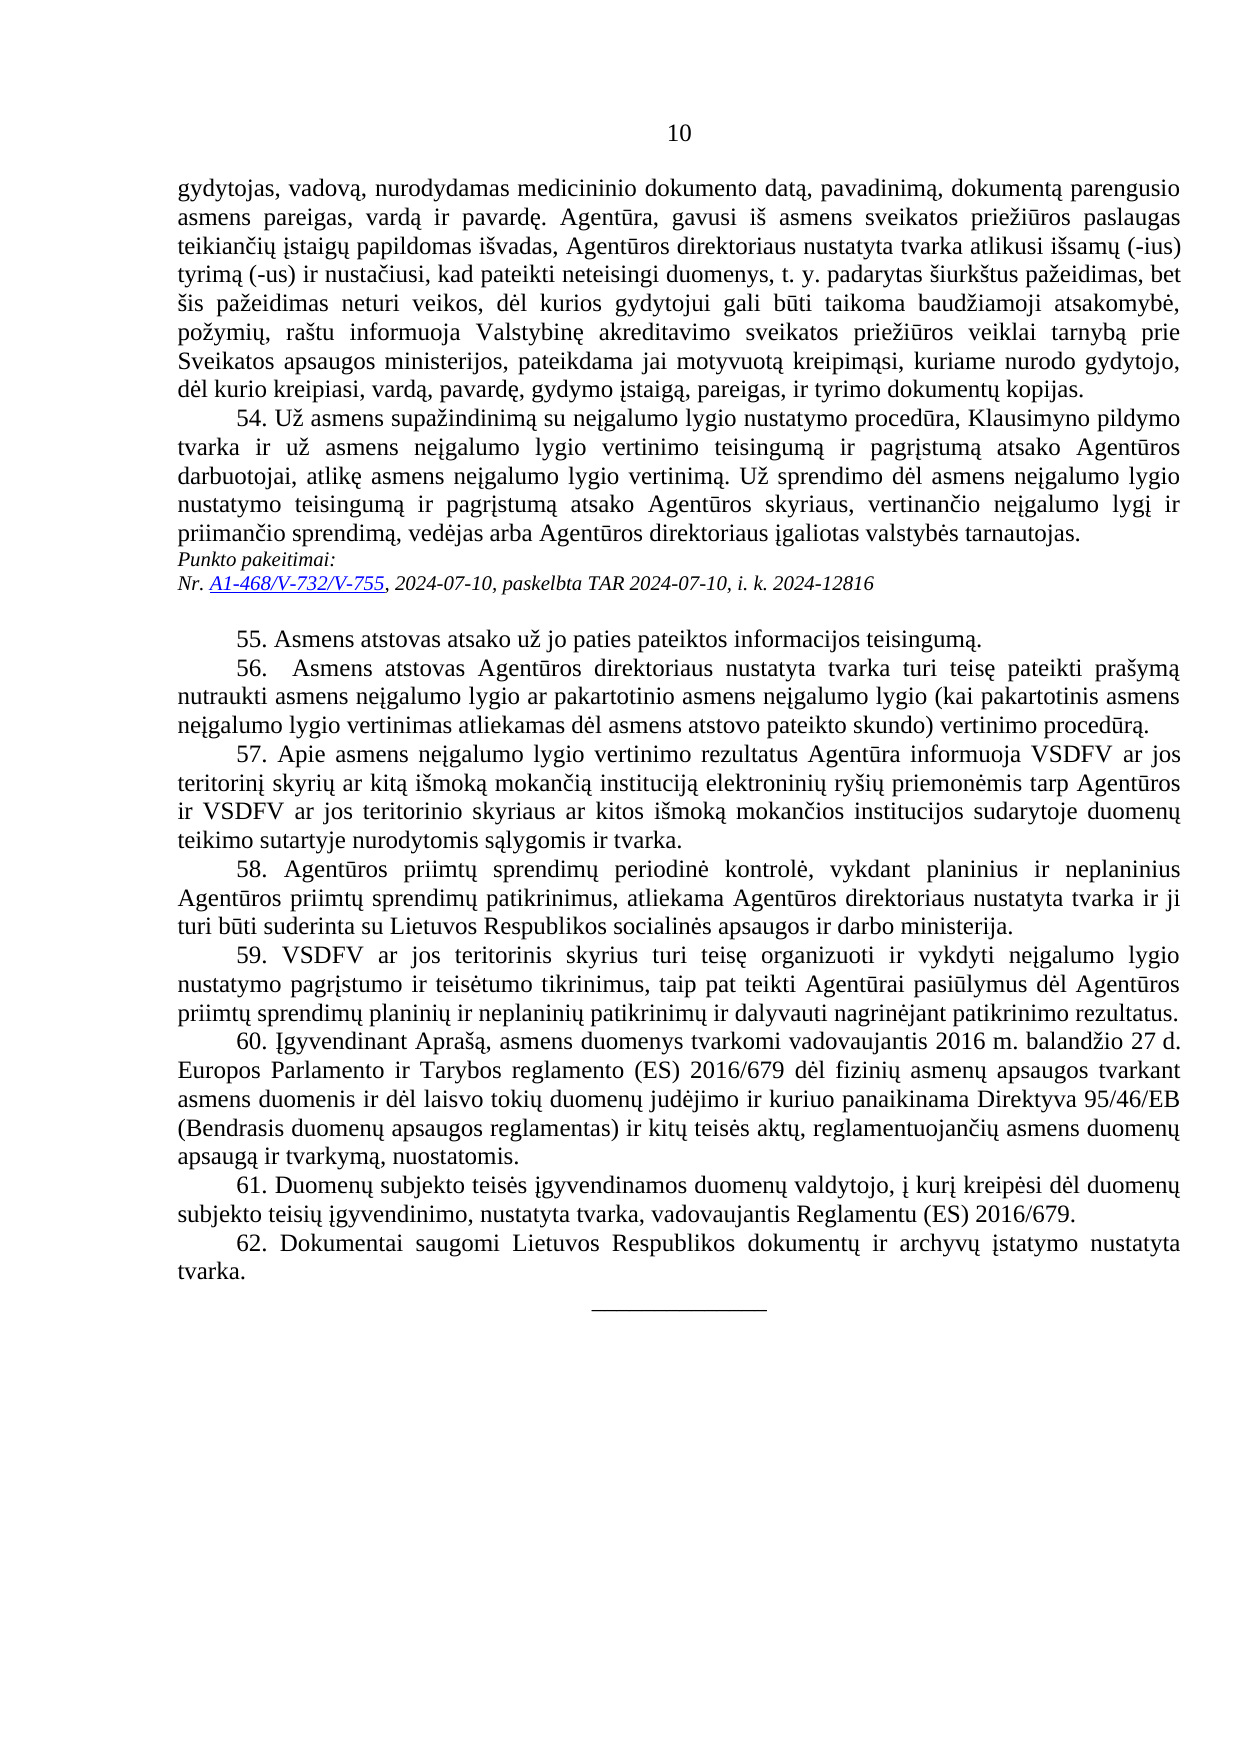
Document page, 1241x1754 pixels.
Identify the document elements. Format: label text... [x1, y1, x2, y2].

text 57. Apie asmens neįgalumo lygio vertinimo rezultatus Agentūra informuoja VSDFV ar jos teritorinį skyrių ar kitą išmoką mokančią instituciją elektroninių ryšių priemonėmis tarp Agentūros ir VSDFV ar jos teritorinio skyriaus ar kitos išmoką mokančios institucijos sudarytoje duomenų teikimo sutartyje nurodytomis sąlygomis ir tvarka. [177, 739, 1181, 854]
text 60. Įgyvendinant Aprašą, asmens duomenys tvarkomi vadovaujantis 2016 m. balandžio 27 d. Europos Parlamento ir Tarybos reglamento (ES) 2016/679 dėl fizinių asmenų apsaugos tvarkant asmens duomenis ir dėl laisvo tokių duomenų judėjimo ir kuriuo panaikinama Direktyva 95/46/EB (Bendrasis duomenų apsaugos reglamentas) ir kitų teisės aktų, reglamentuojančių asmens duomenų apsaugą ir tvarkymą, nuostatomis. [177, 1026, 1181, 1170]
text 58. Agentūros priimtų sprendimų periodinė kontrolė, vykdant planinius ir neplaninius Agentūros priimtų sprendimų patikrinimus, atliekama Agentūros direktoriaus nustatyta tvarka ir ji turi būti suderinta su Lietuvos Respublikos socialinės apsaugos ir darbo ministerija. [177, 854, 1181, 940]
text 56. Asmens atstovas Agentūros direktoriaus nustatyta tvarka turi teisę pateikti prašymą nutraukti asmens neįgalumo lygio ar pakartotinio asmens neįgalumo lygio (kai pakartotinis asmens neįgalumo lygio vertinimas atliekamas dėl asmens atstovo pateikto skundo) vertinimo procedūrą. [177, 653, 1181, 739]
text 59. VSDFV ar jos teritorinis skyrius turi teisę organizuoti ir vykdyti neįgalumo lygio nustatymo pagrįstumo ir teisėtumo tikrinimus, taip pat teikti Agentūrai pasiūlymus dėl Agentūros priimtų sprendimų planinių ir neplaninių patikrinimų ir dalyvauti nagrinėjant patikrinimo rezultatus. [177, 940, 1181, 1026]
text 54. Už asmens supažindinimą su neįgalumo lygio nustatymo procedūra, Klausimyno pildymo tvarka ir už asmens neįgalumo lygio vertinimo teisingumą ir pagrįstumą atsako Agentūros darbuotojai, atlikę asmens neįgalumo lygio vertinimą. Už sprendimo dėl asmens neįgalumo lygio nustatymo teisingumą ir pagrįstumą atsako Agentūros skyriaus, vertinančio neįgalumo lygį ir priimančio sprendimą, vedėjas arba Agentūros direktoriaus įgaliotas valstybės tarnautojas. [177, 403, 1181, 547]
text Punkto pakeitimai: [177, 547, 1181, 571]
text Nr. A1-468/V-732/V-755, 2024-07-10, paskelbta TAR 2024-07-10, i. k. 2024-12816 [177, 571, 1181, 595]
text 62. Dokumentai saugomi Lietuvos Respublikos dokumentų ir archyvų įstatymo nustatyta tvarka. [177, 1228, 1181, 1285]
text gydytojas, vadovą, nurodydamas medicininio dokumento datą, pavadinimą, dokumentą parengusio asmens pareigas, vardą ir pavardę. Agentūra, gavusi iš asmens sveikatos priežiūros paslaugas teikiančių įstaigų papildomas išvadas, Agentūros direktoriaus nustatyta tvarka atlikusi išsamų (-ius) tyrimą (-us) ir nustačiusi, kad pateikti neteisingi duomenys, t. y. padarytas šiurkštus pažeidimas, bet šis pažeidimas neturi veikos, dėl kurios gydytojui gali būti taikoma baudžiamoji atsakomybė, požymių, raštu informuoja Valstybinę akreditavimo sveikatos priežiūros veiklai tarnybą prie Sveikatos apsaugos ministerijos, pateikdama jai motyvuotą kreipimąsi, kuriame nurodo gydytojo, dėl kurio kreipiasi, vardą, pavardę, gydymo įstaigą, pareigas, ir tyrimo dokumentų kopijas. [177, 173, 1181, 403]
text ______________ [177, 1285, 1181, 1314]
text 55. Asmens atstovas atsako už jo paties pateiktos informacijos teisingumą. [161, 624, 1181, 653]
text 61. Duomenų subjekto teisės įgyvendinamos duomenų valdytojo, į kurį kreipėsi dėl duomenų subjekto teisių įgyvendinimo, nustatyta tvarka, vadovaujantis Reglamentu (ES) 2016/679. [177, 1170, 1181, 1228]
